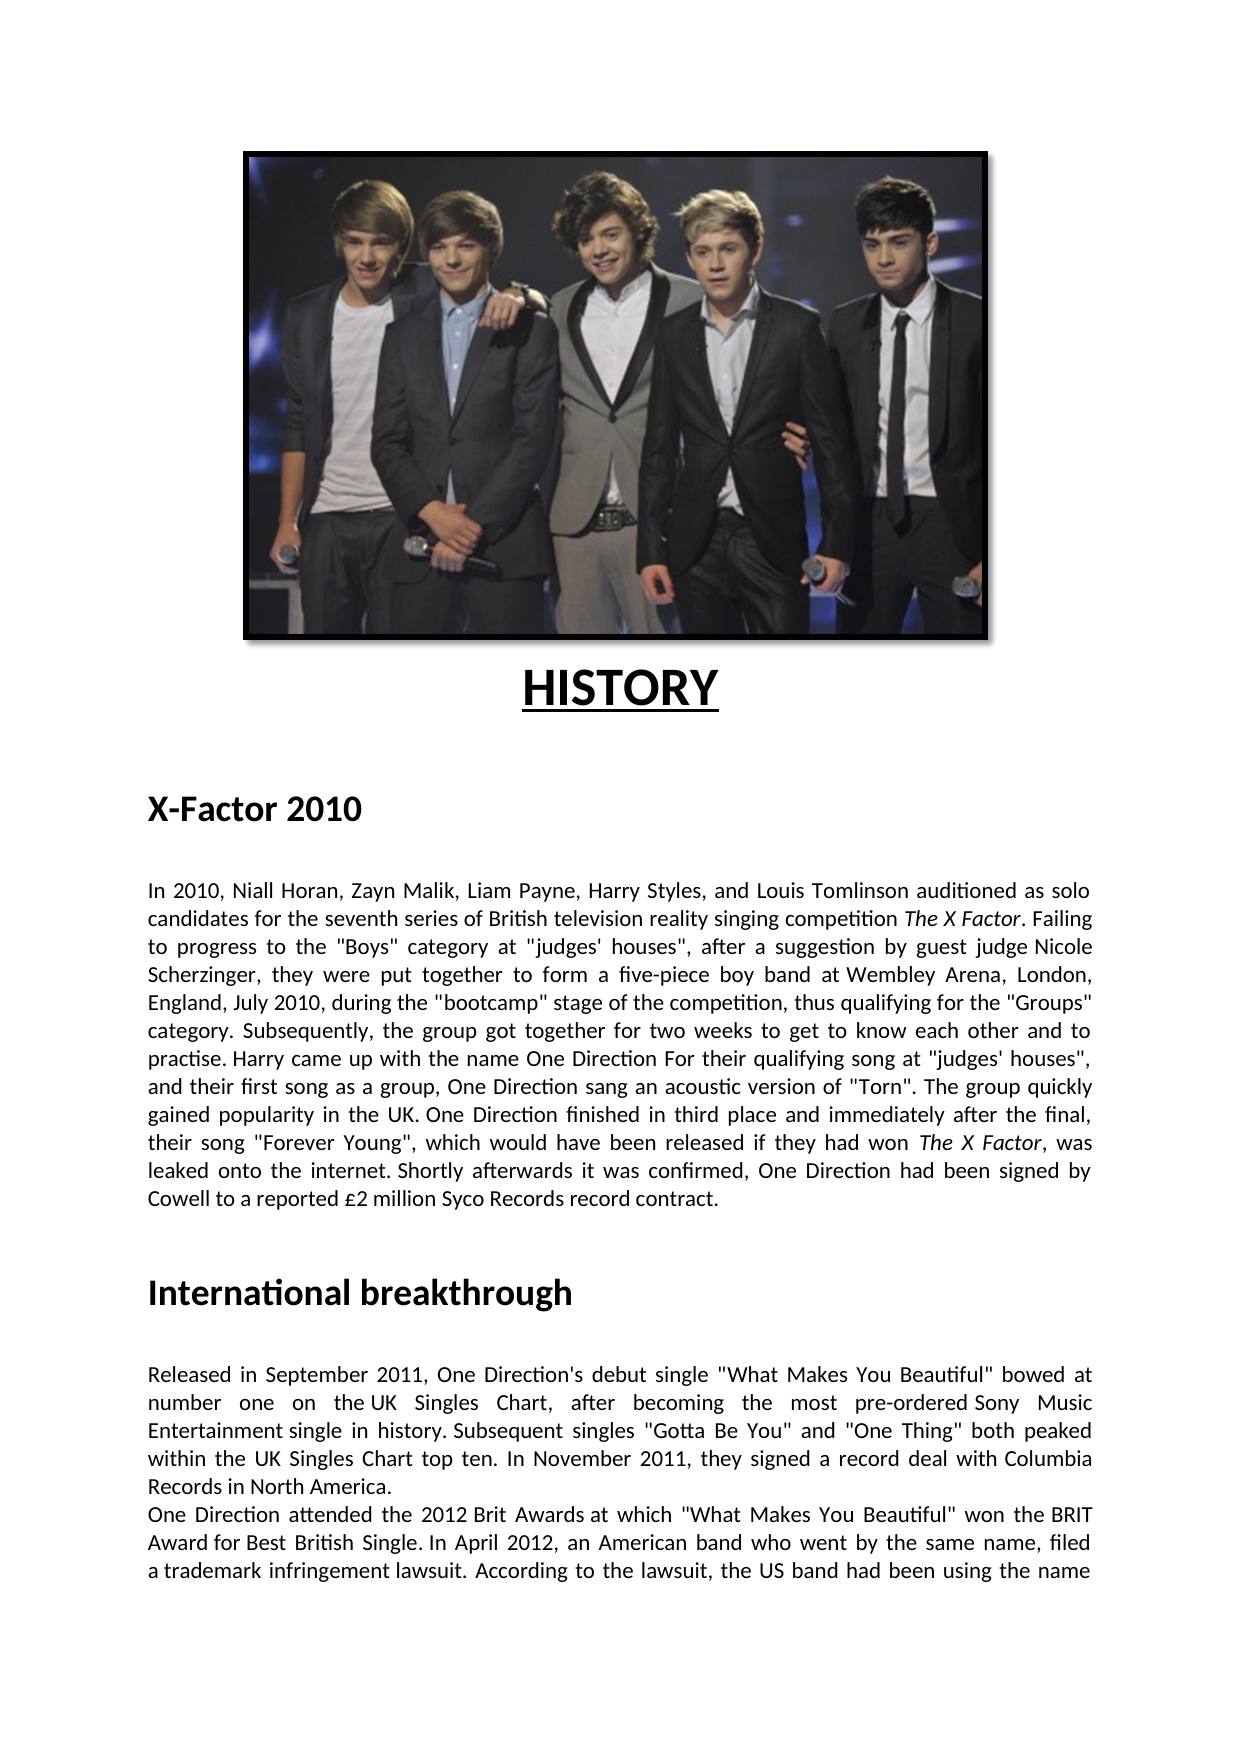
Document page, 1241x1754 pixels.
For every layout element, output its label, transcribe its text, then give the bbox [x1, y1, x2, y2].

text HISTORY [148, 652, 1093, 718]
text In 2010, Niall Horan, Zayn Malik, Liam Payne, Harry Styles, and Louis Tomlinson auditioned as solo candidates for the seventh series of British television reality singing competition The X Factor. Failing to progress to the "Boys" category at "judges' houses", after a suggestion by guest judge Nicole Scherzinger, they were put together to form a five-piece boy band at Wembley Arena, London, England, July 2010, during the "bootcamp" stage of the competition, thus qualifying for the "Groups" category. Subsequently, the group got together for two weeks to get to know each other and to practise. Harry came up with the name One Direction For their qualifying song at "judges' houses", and their first song as a group, One Direction sang an acoustic version of "Torn". The group quickly gained popularity in the UK. One Direction finished in third place and immediately after the final, their song "Forever Young", which would have been released if they had won The X Factor, was leaked onto the internet. Shortly afterwards it was confirmed, One Direction had been signed by Cowell to a reported £2 million Syco Records record contract. [148, 876, 1093, 1212]
text X-Factor 2010 [148, 784, 1093, 830]
text International breakthrough [148, 1268, 1093, 1314]
text Released in September 2011, One Direction's debut single "What Makes You Beautiful" bowed at number one on the UK Singles Chart, after becoming the most pre-ordered Sony Music Entertainment single in history. Subsequent singles "Gotta Be You" and "One Thing" both peaked within the UK Singles Chart top ten. In November 2011, they signed a record deal with Columbia Records in North America. [148, 1360, 1093, 1500]
picture [239, 147, 1001, 653]
text One Direction attended the 2012 Brit Awards at which "What Makes You Beautiful" won the BRIT Award for Best British Single. In April 2012, an American band who went by the same name, filed a trademark infringement lawsuit. According to the lawsuit, the US band had been using the name [148, 1500, 1093, 1584]
